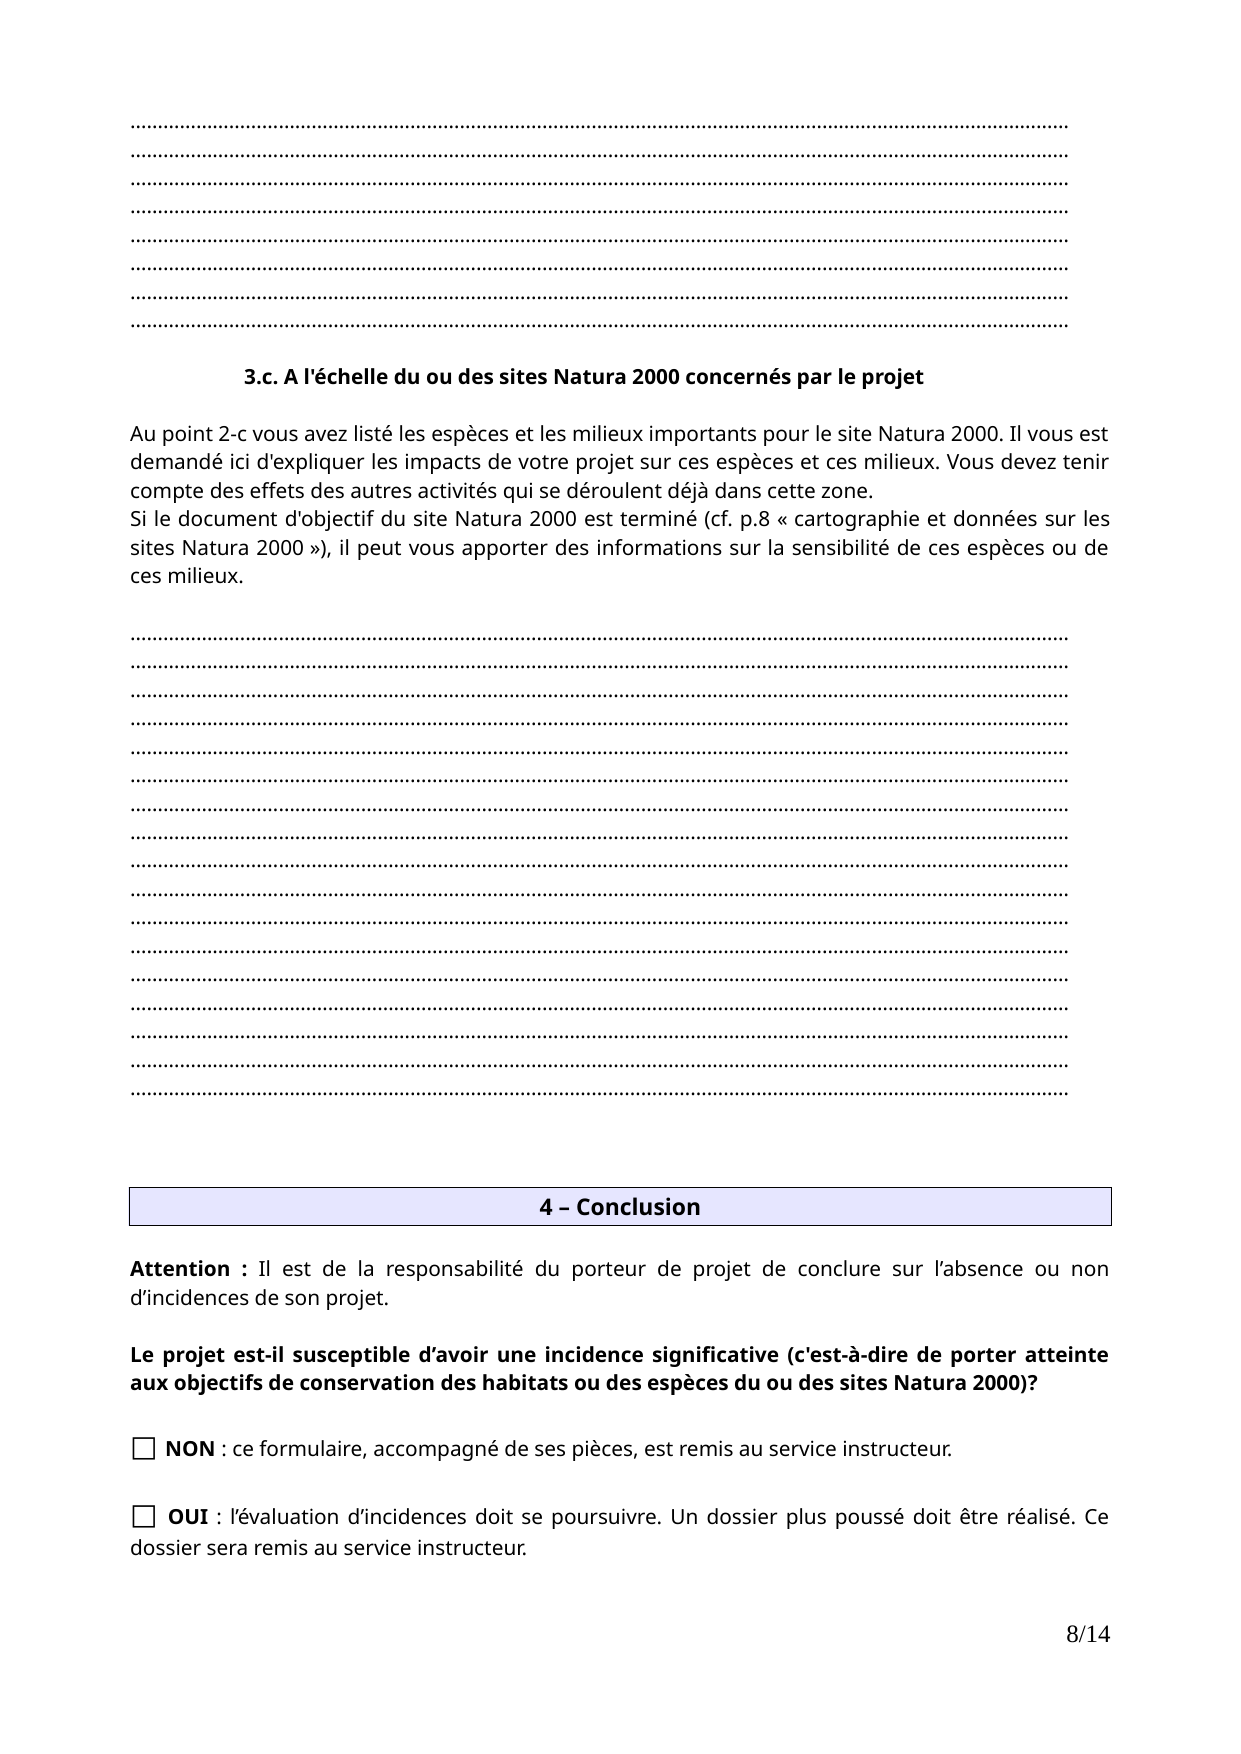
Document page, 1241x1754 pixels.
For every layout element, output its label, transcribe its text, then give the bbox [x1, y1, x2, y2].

text Si le document d'objectif du site Natura 2000 est terminé (cf. p.8 « cartographie et données sur les sites Natura 2000 »), il peut vous apporter des informations sur la sensibilité de ces espèces ou de ces milieux. [130, 504, 1110, 590]
text ……………………………………………………………………………………………………………………………………………………… [130, 106, 1110, 135]
text ……………………………………………………………………………………………………………………………………………………… [130, 192, 1110, 220]
text ……………………………………………………………………………………………………………………………………………………… [130, 163, 1110, 192]
text 3.c. A l'échelle du ou des sites Natura 2000 concernés par le projet [244, 362, 1110, 391]
text □ NON : ce formulaire, accompagné de ses pièces, est remis au service instructeur. [130, 1425, 1110, 1465]
text ……………………………………………………………………………………………………………………………………………………… [130, 703, 1110, 732]
text ……………………………………………………………………………………………………………………………………………………… [130, 760, 1110, 789]
subtitle Attention : Il est de la responsabilité du porteur de projet de conclure sur l’absence ou non d’incidences de son projet. [130, 1254, 1110, 1311]
text ……………………………………………………………………………………………………………………………………………………… [130, 1016, 1110, 1045]
text ……………………………………………………………………………………………………………………………………………………… [130, 1073, 1110, 1102]
text ……………………………………………………………………………………………………………………………………………………… [130, 789, 1110, 817]
text ……………………………………………………………………………………………………………………………………………………… [130, 817, 1110, 846]
text ……………………………………………………………………………………………………………………………………………………… [130, 277, 1110, 305]
text ……………………………………………………………………………………………………………………………………………………… [130, 647, 1110, 675]
text ……………………………………………………………………………………………………………………………………………………… [130, 618, 1110, 647]
text ……………………………………………………………………………………………………………………………………………………… [130, 902, 1110, 931]
text ……………………………………………………………………………………………………………………………………………………… [130, 220, 1110, 248]
text □ OUI : l’évaluation d’incidences doit se poursuivre. Un dossier plus poussé doit être réalisé. Ce dossier sera remis au service instructeur. [130, 1493, 1110, 1562]
text ……………………………………………………………………………………………………………………………………………………… [130, 135, 1110, 163]
text ……………………………………………………………………………………………………………………………………………………… [130, 846, 1110, 874]
text ……………………………………………………………………………………………………………………………………………………… [130, 305, 1110, 334]
text ……………………………………………………………………………………………………………………………………………………… [130, 988, 1110, 1016]
text Au point 2-c vous avez listé les espèces et les milieux importants pour le site Natura 2000. Il vous est demandé ici d'expliquer les impacts de votre projet sur ces espèces et ces milieux. Vous devez tenir compte des effets des autres activités qui se déroulent déjà dans cette zone. [130, 419, 1110, 504]
subtitle 4 – Conclusion [130, 1188, 1111, 1225]
text ……………………………………………………………………………………………………………………………………………………… [130, 1045, 1110, 1073]
text ……………………………………………………………………………………………………………………………………………………… [130, 732, 1110, 760]
text ……………………………………………………………………………………………………………………………………………………… [130, 248, 1110, 277]
text ……………………………………………………………………………………………………………………………………………………… [130, 874, 1110, 902]
text ……………………………………………………………………………………………………………………………………………………… [130, 959, 1110, 988]
text ……………………………………………………………………………………………………………………………………………………… [130, 675, 1110, 703]
text ……………………………………………………………………………………………………………………………………………………… [130, 931, 1110, 959]
subtitle Le projet est-il susceptible d’avoir une incidence significative (c'est-à-dire de porter atteinte aux objectifs de conservation des habitats ou des espèces du ou des sites Natura 2000)? [130, 1340, 1110, 1397]
